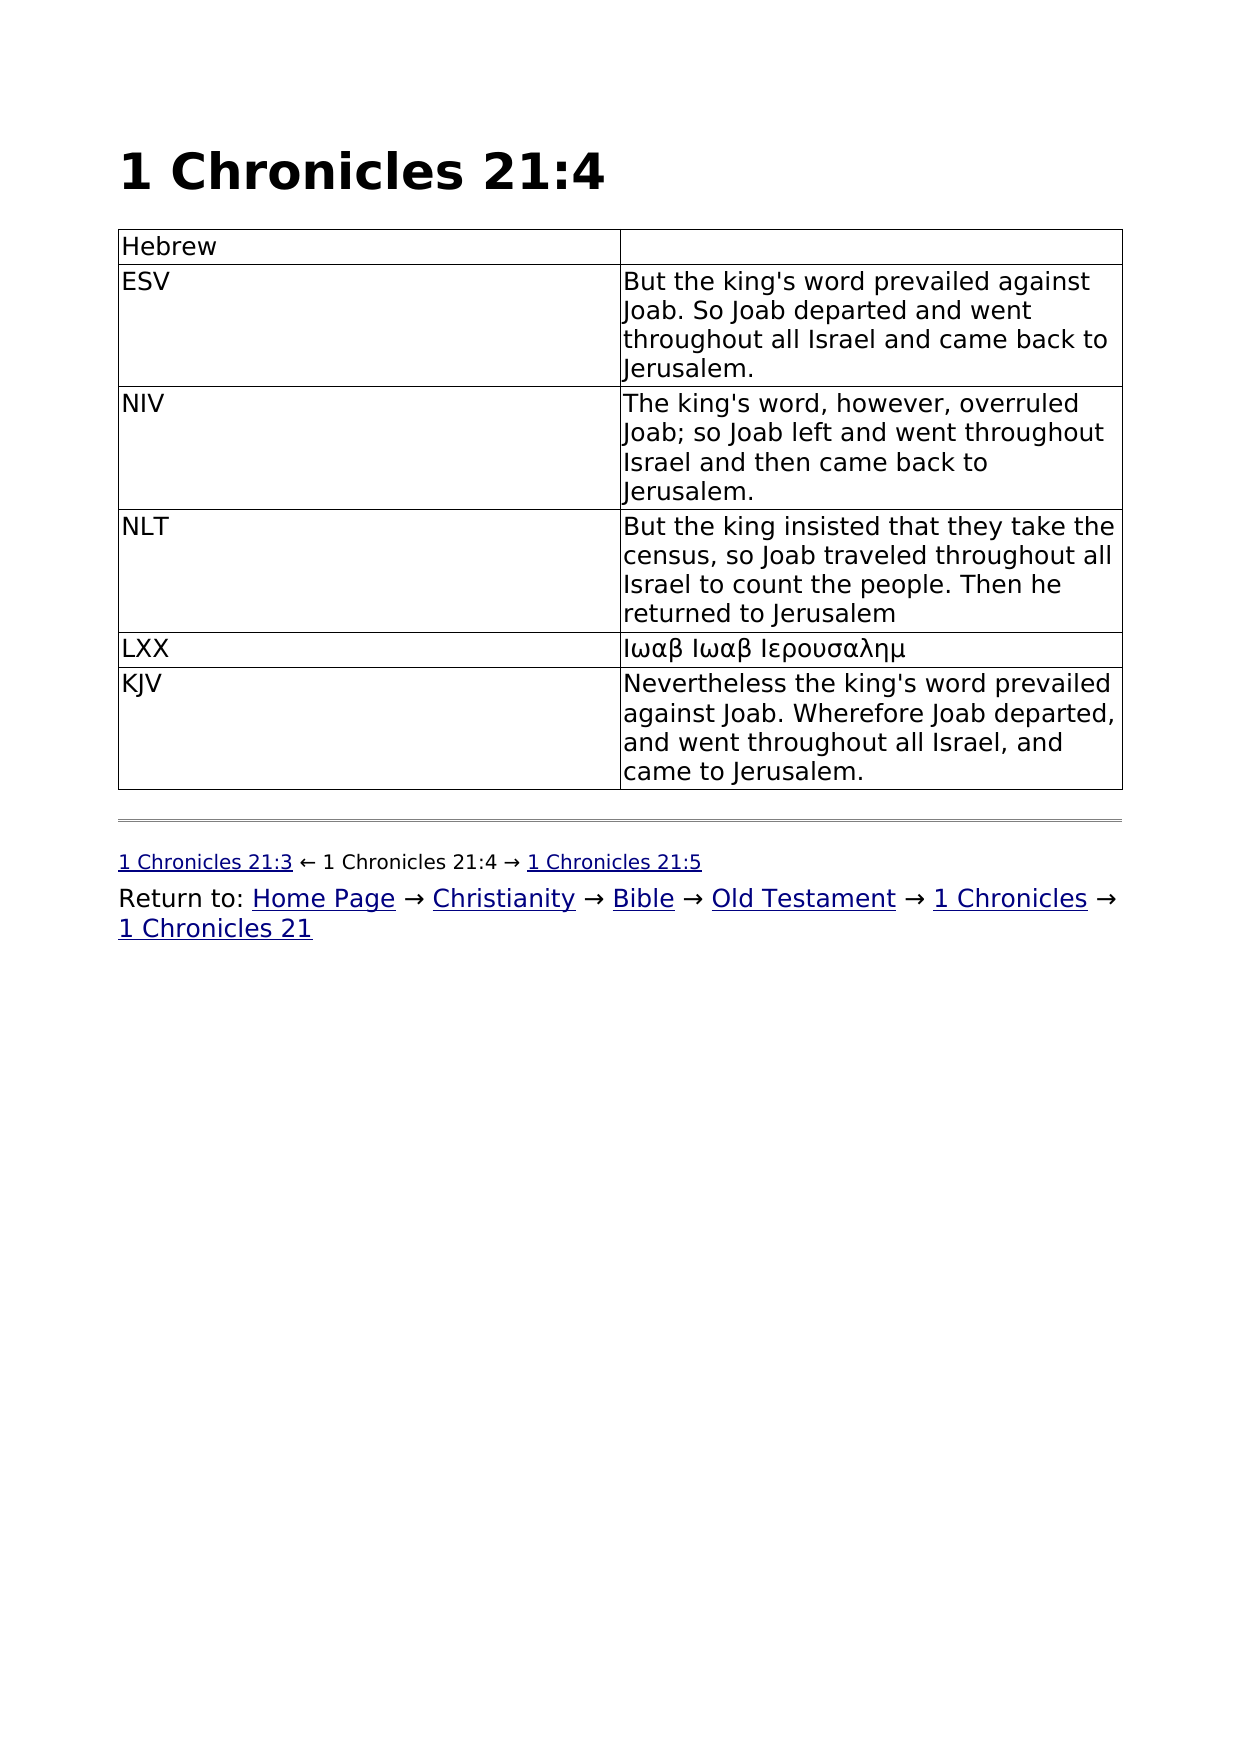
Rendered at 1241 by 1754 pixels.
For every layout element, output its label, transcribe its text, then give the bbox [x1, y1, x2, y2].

text Return to: Home Page → Christianity → Bible → Old Testament → 1 Chronicles → 1 Chronicles 21 [118, 884, 1122, 943]
table_header [621, 230, 1122, 264]
table_cell LXX [119, 633, 620, 667]
table_cell But the king's word prevailed against Joab. So Joab departed and went throughout all Israel and came back to Jerusalem. [621, 265, 1122, 386]
table_cell But the king insisted that they take the census, so Joab traveled throughout all Israel to count the people. Then he returned to Jerusalem [621, 510, 1122, 632]
table_cell ESV [119, 265, 620, 386]
table_header Hebrew [119, 230, 620, 264]
table_cell NLT [119, 510, 620, 632]
table_cell The king's word, however, overruled Joab; so Joab left and went throughout Israel and then came back to Jerusalem. [621, 387, 1122, 509]
table_cell Ιωαβ Ιωαβ Ιερουσαλημ [621, 633, 1122, 667]
text 1 Chronicles 21:3 ← 1 Chronicles 21:4 → 1 Chronicles 21:5 [118, 851, 1122, 884]
table_cell KJV [119, 668, 620, 789]
table_cell Nevertheless the king's word prevailed against Joab. Wherefore Joab departed, and went throughout all Israel, and came to Jerusalem. [621, 668, 1122, 789]
table_cell NIV [119, 387, 620, 509]
subtitle 1 Chronicles 21:4 [118, 143, 1122, 201]
